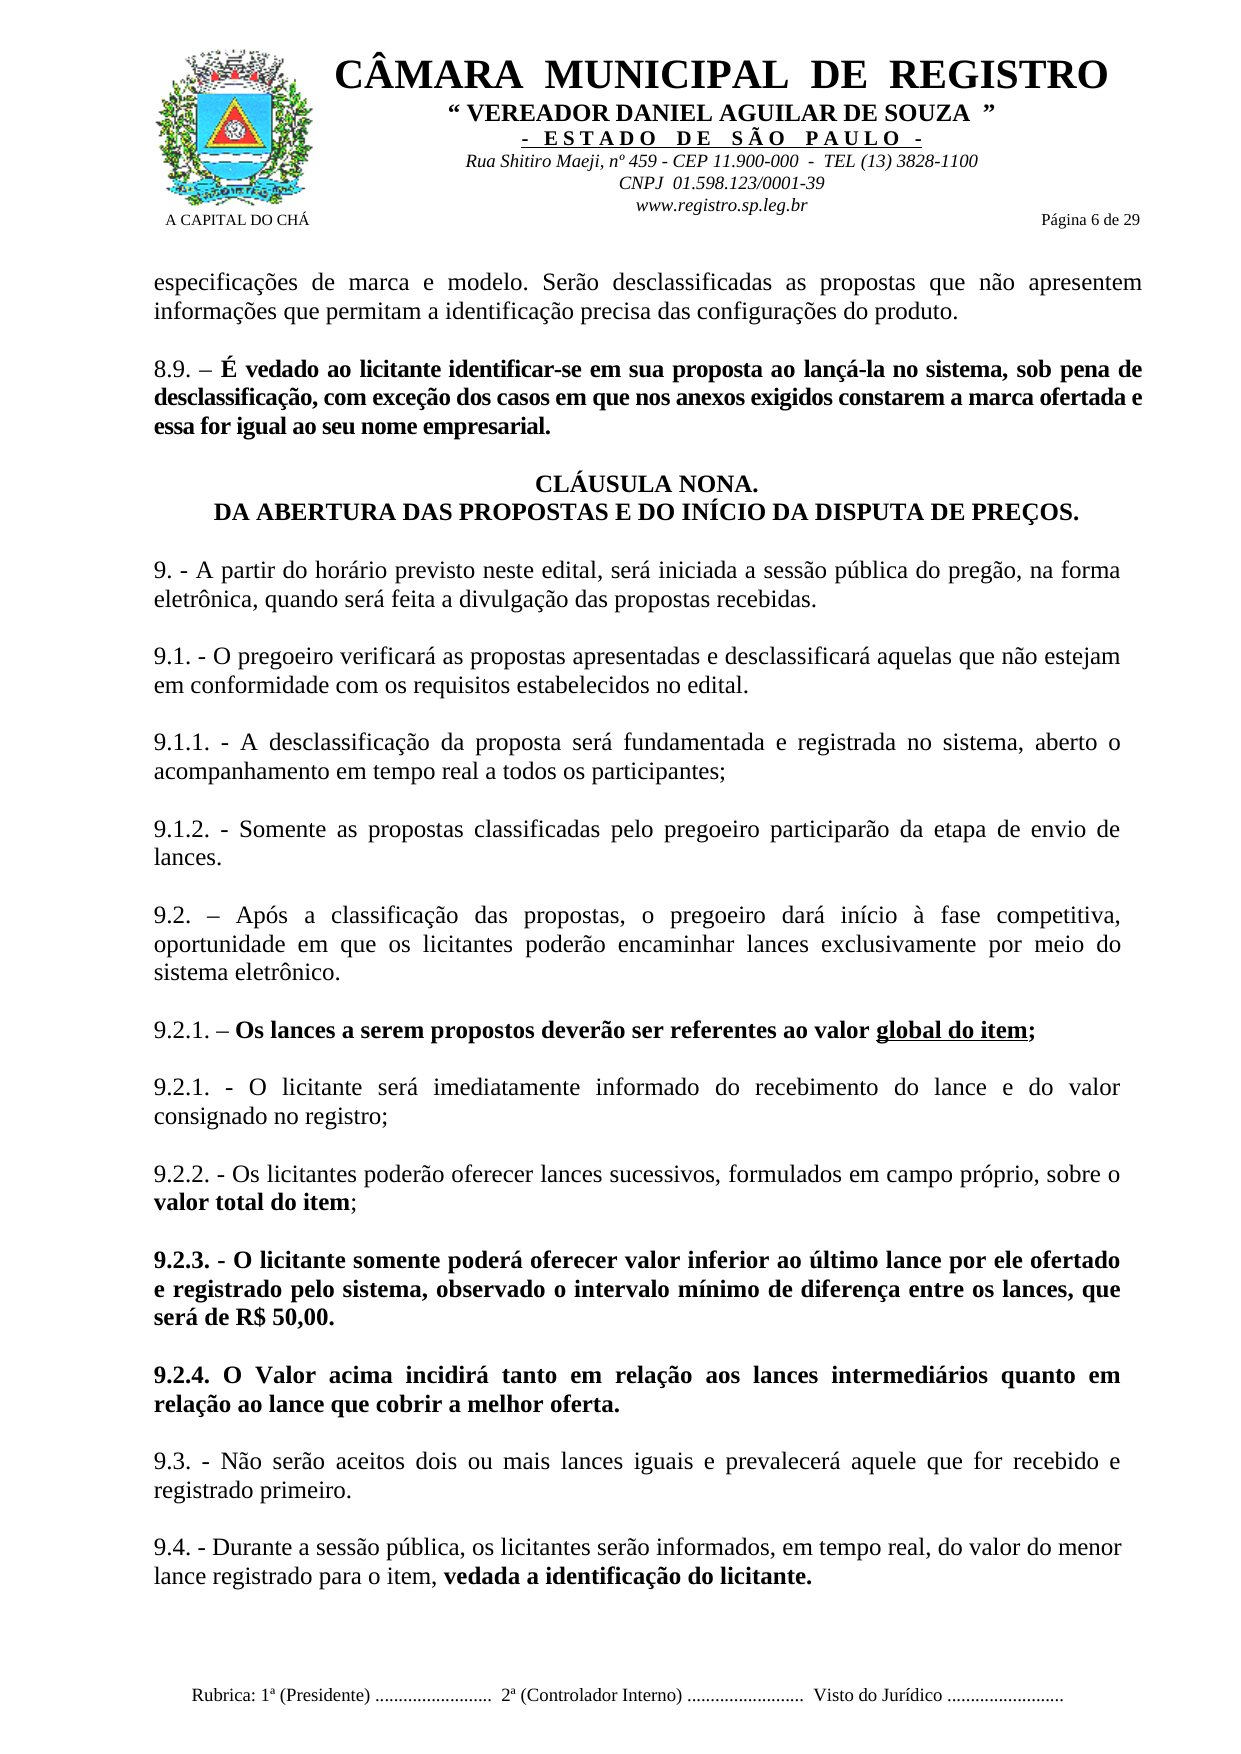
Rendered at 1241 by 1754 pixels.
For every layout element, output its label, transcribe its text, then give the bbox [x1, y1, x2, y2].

text 9.4. - Durante a sessão pública, os licitantes serão informados, em tempo real, do valor do menor lance registrado para o item, vedada a identificação do licitante. [153, 1532, 1122, 1590]
text 9. - A partir do horário previsto neste edital, será iniciada a sessão pública do pregão, na forma eletrônica, quando será feita a divulgação das propostas recebidas. [153, 555, 1122, 612]
text 9.1.2. - Somente as propostas classificadas pelo pregoeiro participarão da etapa de envio de lances. [153, 814, 1122, 871]
text 9.3. - Não serão aceitos dois ou mais lances iguais e prevalecerá aquele que for recebido e registrado primeiro. [153, 1446, 1122, 1504]
text 9.2. – Após a classificação das propostas, o pregoeiro dará início à fase competitiva, oportunidade em que os licitantes poderão encaminhar lances exclusivamente por meio do sistema eletrônico. [153, 900, 1122, 986]
text especificações de marca e modelo. Serão desclassificadas as propostas que não apresentem informações que permitam a identificação precisa das configurações do produto. [153, 267, 1143, 325]
subtitle DA ABERTURA DAS PROPOSTAS E DO INÍCIO DA DISPUTA DE PREÇOS. [153, 497, 1140, 526]
text 9.2.1. – Os lances a serem propostos deverão ser referentes ao valor global do item; [153, 1015, 1122, 1044]
subtitle CLÁUSULA NONA. [153, 469, 1140, 497]
text 9.1. - O pregoeiro verificará as propostas apresentadas e desclassificará aquelas que não estejam em conformidade com os requisitos estabelecidos no edital. [153, 641, 1122, 699]
text 9.2.4. O Valor acima incidirá tanto em relação aos lances intermediários quanto em relação ao lance que cobrir a melhor oferta. [153, 1360, 1122, 1417]
text 9.2.1. - O licitante será imediatamente informado do recebimento do lance e do valor consignado no registro; [153, 1072, 1122, 1130]
text 9.2.3. - O licitante somente poderá oferecer valor inferior ao último lance por ele ofertado e registrado pelo sistema, observado o intervalo mínimo de diferença entre os lances, que será de R$ 50,00. [153, 1245, 1122, 1331]
text 9.2.2. - Os licitantes poderão oferecer lances sucessivos, formulados em campo próprio, sobre o valor total do item; [153, 1159, 1122, 1216]
text 9.1.1. - A desclassificação da proposta será fundamentada e registrada no sistema, aberto o acompanhamento em tempo real a todos os participantes; [153, 727, 1122, 785]
list 8.9. – É vedado ao licitante identificar-se em sua proposta ao lançá-la no sistema, sob pena de desclassificação, com exceção dos casos em que nos anexos exigidos constarem a marca ofertada e essa for igual ao seu nome empresarial. [153, 354, 1143, 440]
